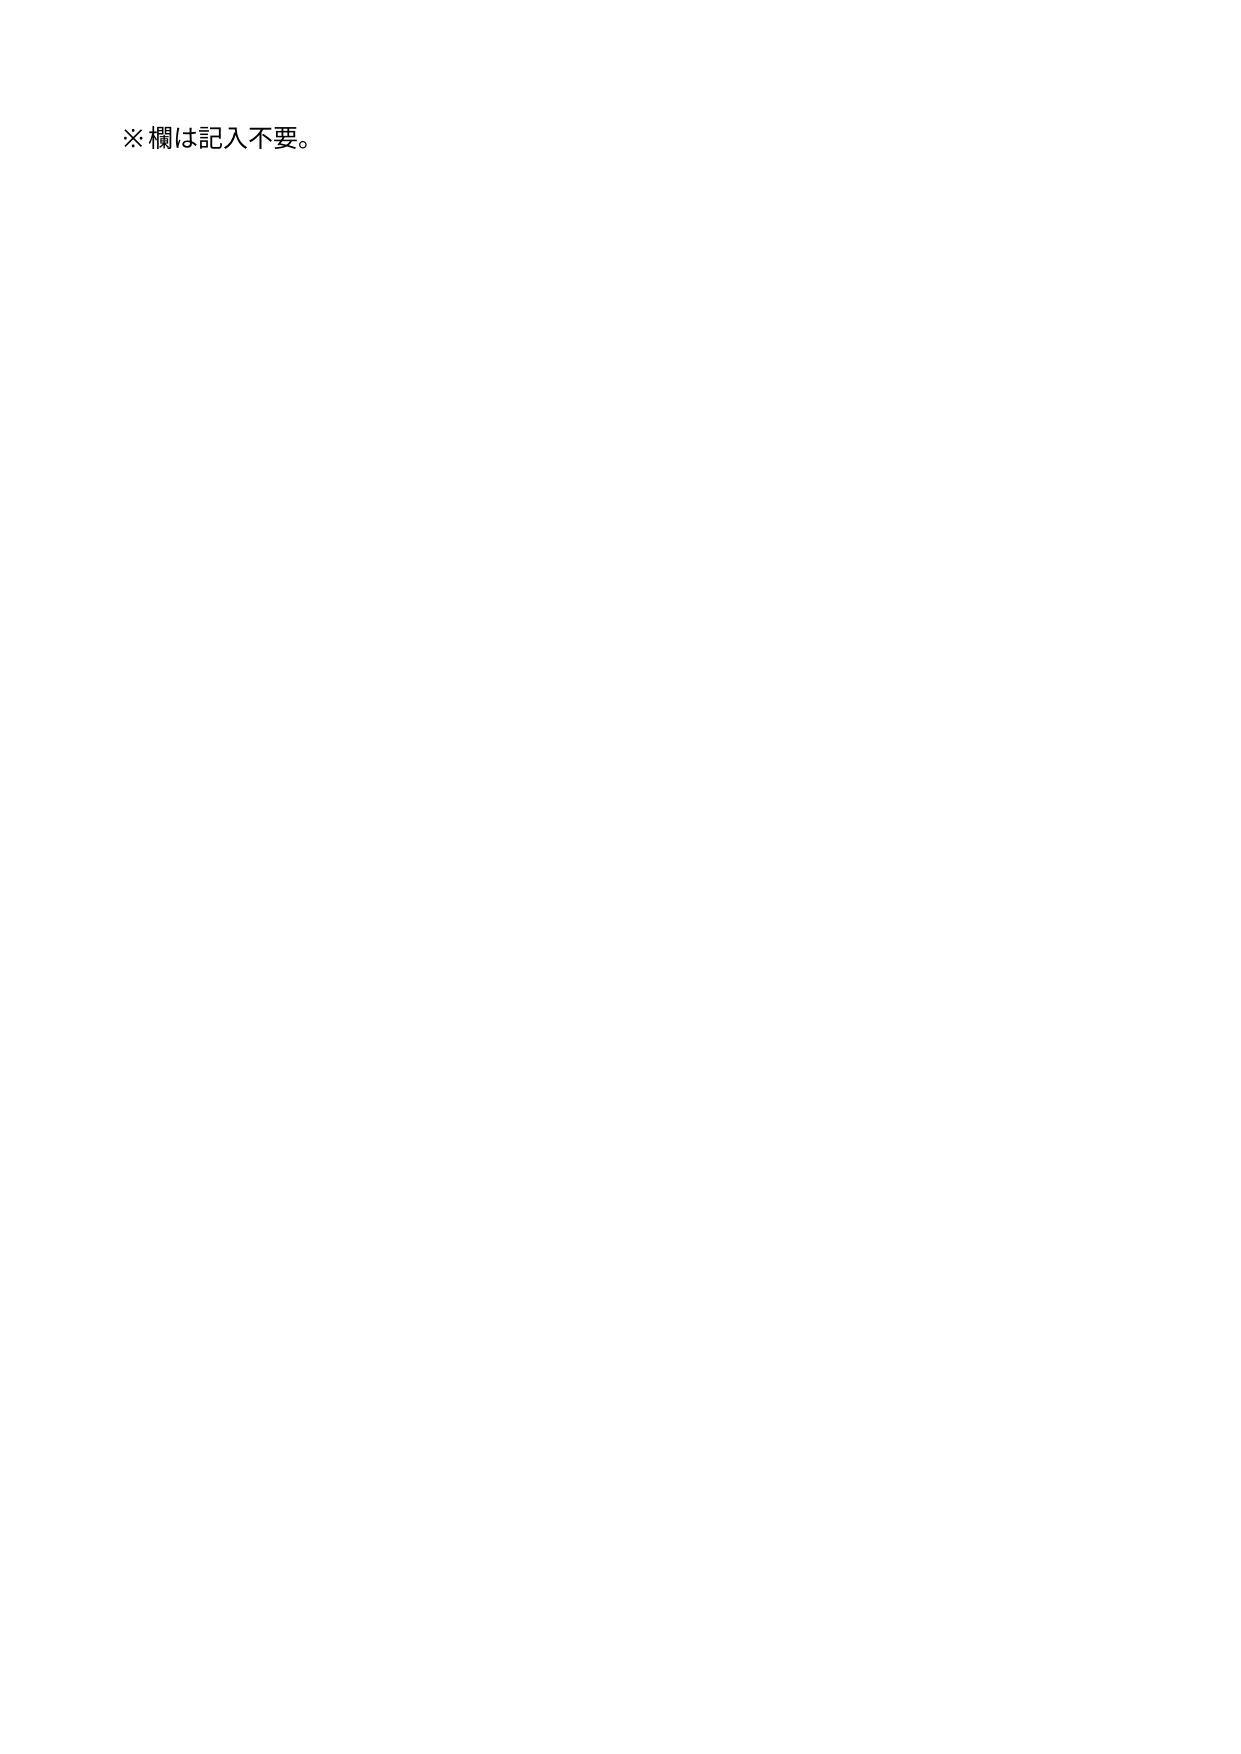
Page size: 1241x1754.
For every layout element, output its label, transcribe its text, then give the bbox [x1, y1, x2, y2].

text ※欄は記入不要。 [118, 118, 1122, 154]
